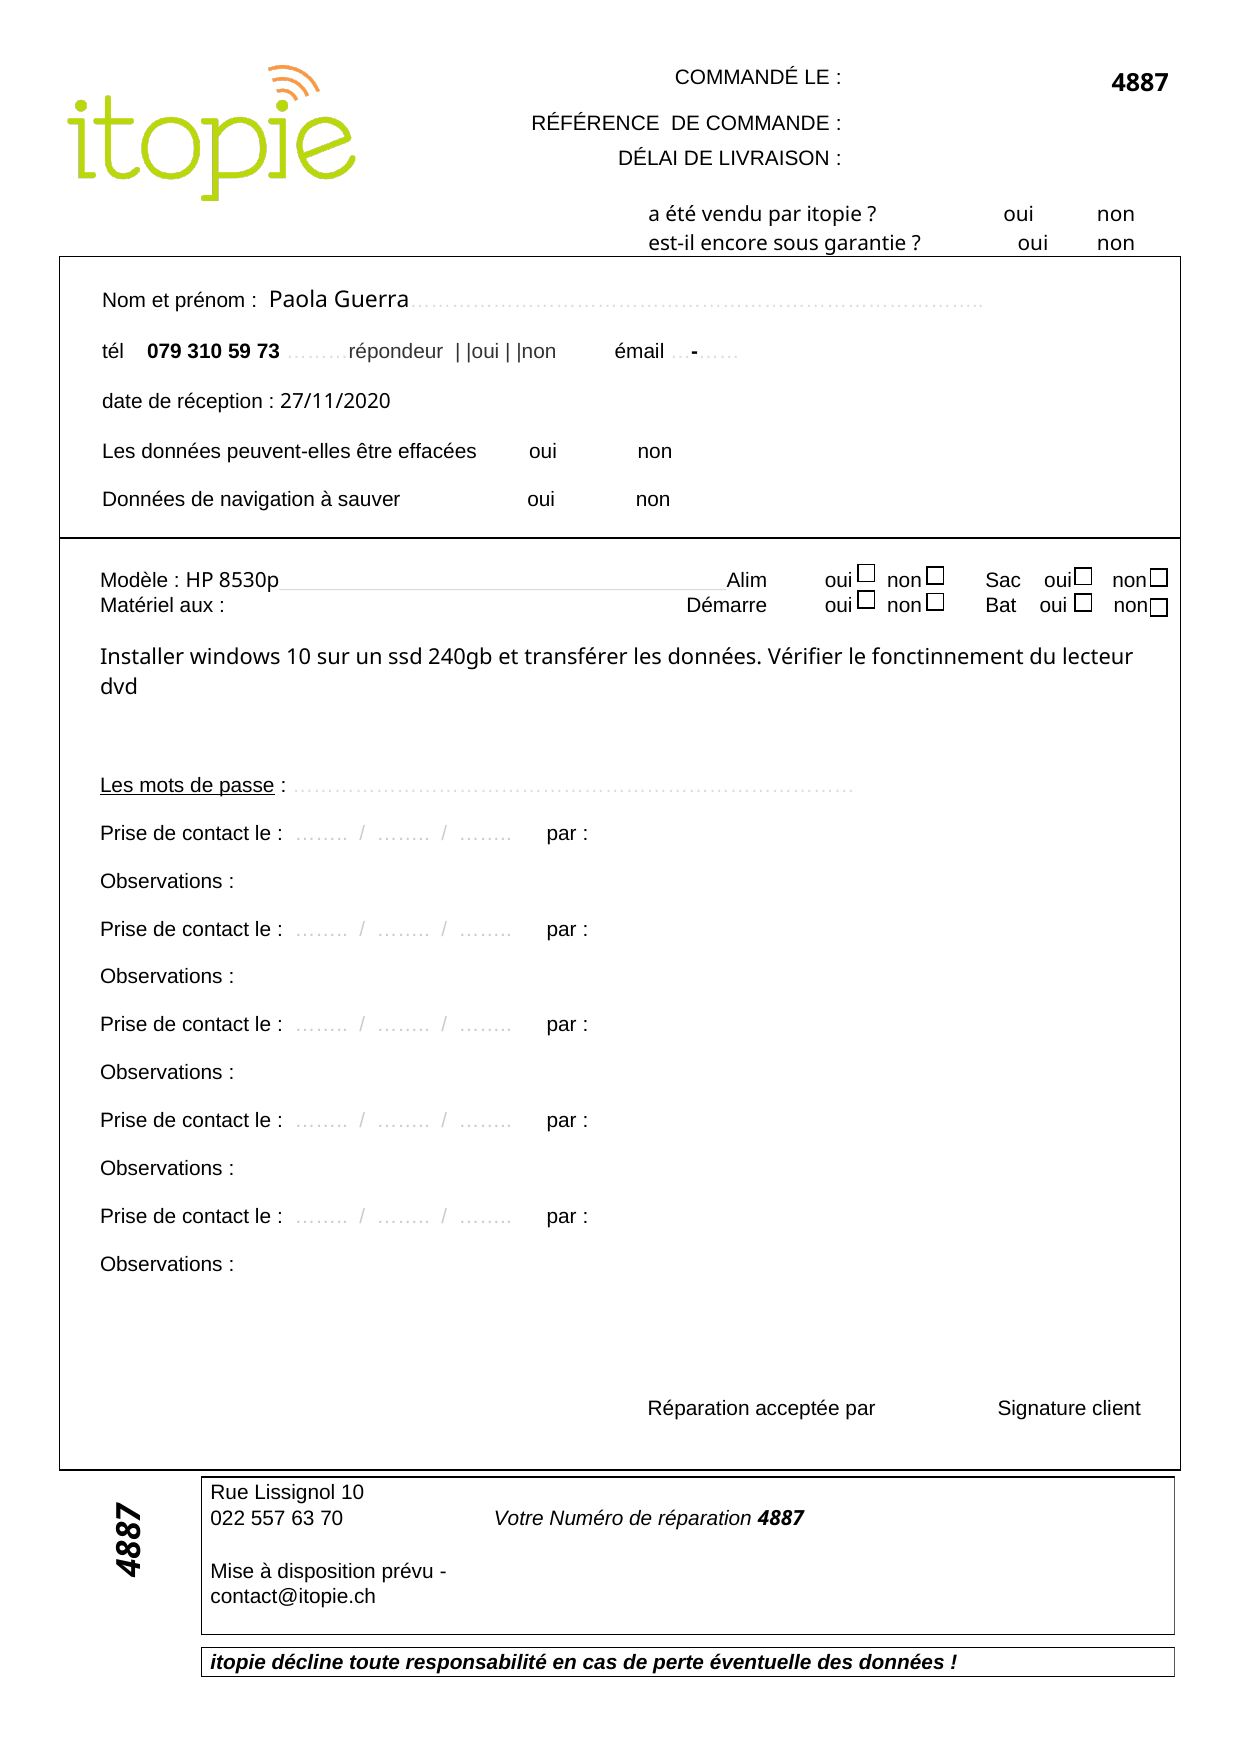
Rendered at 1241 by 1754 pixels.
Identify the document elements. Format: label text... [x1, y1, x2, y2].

text a été vendu par itopie ? oui non [59, 199, 1181, 228]
text Prise de contact le : …….. / …….. / …….. par : [60, 1009, 1180, 1036]
text Les données peuvent-elles être effacées oui non [60, 436, 1180, 463]
table_header COMMANDÉ LE : [490, 59, 847, 104]
text est-il encore sous garantie ? oui non [59, 228, 1181, 256]
table_cell [847, 140, 1180, 175]
text Prise de contact le : …….. / …….. / …….. par : [60, 1105, 1180, 1132]
table_header 4887 [847, 59, 1180, 104]
table_cell [847, 105, 1180, 140]
text Nom et prénom : Paola Guerra……………………………………………………………………….. [60, 280, 1180, 314]
text Modèle : HP 8530p Alim oui non Sac oui non [879, 562, 925, 590]
picture [67, 65, 356, 201]
table_header 4887 [59, 1471, 195, 1683]
text Réparation acceptée par Signature client [60, 1392, 1180, 1419]
text Prise de contact le : …….. / …….. / …….. par : [60, 817, 1180, 844]
text Observations : [60, 865, 1180, 892]
text Installer windows 10 sur un ssd 240gb et transférer les données. Vérifier le fonctinnement du lecteur dvd [60, 638, 1180, 701]
text Modèle : HP 8530p Alim oui non Sac oui non [948, 562, 1180, 590]
text Les mots de passe : ……………………………………………………………………… [60, 769, 1180, 797]
text Matériel aux : Démarre oui non Bat oui non [60, 590, 1180, 617]
text Observations : [60, 1153, 1180, 1180]
table_cell itopie décline toute responsabilité en cas de perte éventuelle des données ! [195, 1641, 1180, 1683]
text Observations : [60, 961, 1180, 988]
text Données de navigation à sauver oui non [60, 484, 1180, 511]
text Observations : [60, 1057, 1180, 1084]
text Prise de contact le : …….. / …….. / …….. par : [60, 913, 1180, 940]
text Modèle : HP 8530p Alim oui non Sac oui non [60, 562, 856, 590]
text tél 079 310 59 73 ………répondeur | |oui | |non émail …-…… [60, 335, 1180, 362]
text date de réception : 27/11/2020 [60, 383, 1180, 415]
text Prise de contact le : …….. / …….. / …….. par : [60, 1201, 1180, 1228]
table_header Rue Lissignol 10 022 557 63 70 Votre Numéro de réparation 4887 Mise à disposition prévu - contact@itopie.ch [195, 1471, 1180, 1641]
table_cell DÉLAI DE LIVRAISON : [490, 140, 847, 175]
text Observations : [60, 1249, 1180, 1276]
table_cell RÉFÉRENCE DE COMMANDE : [490, 105, 847, 140]
